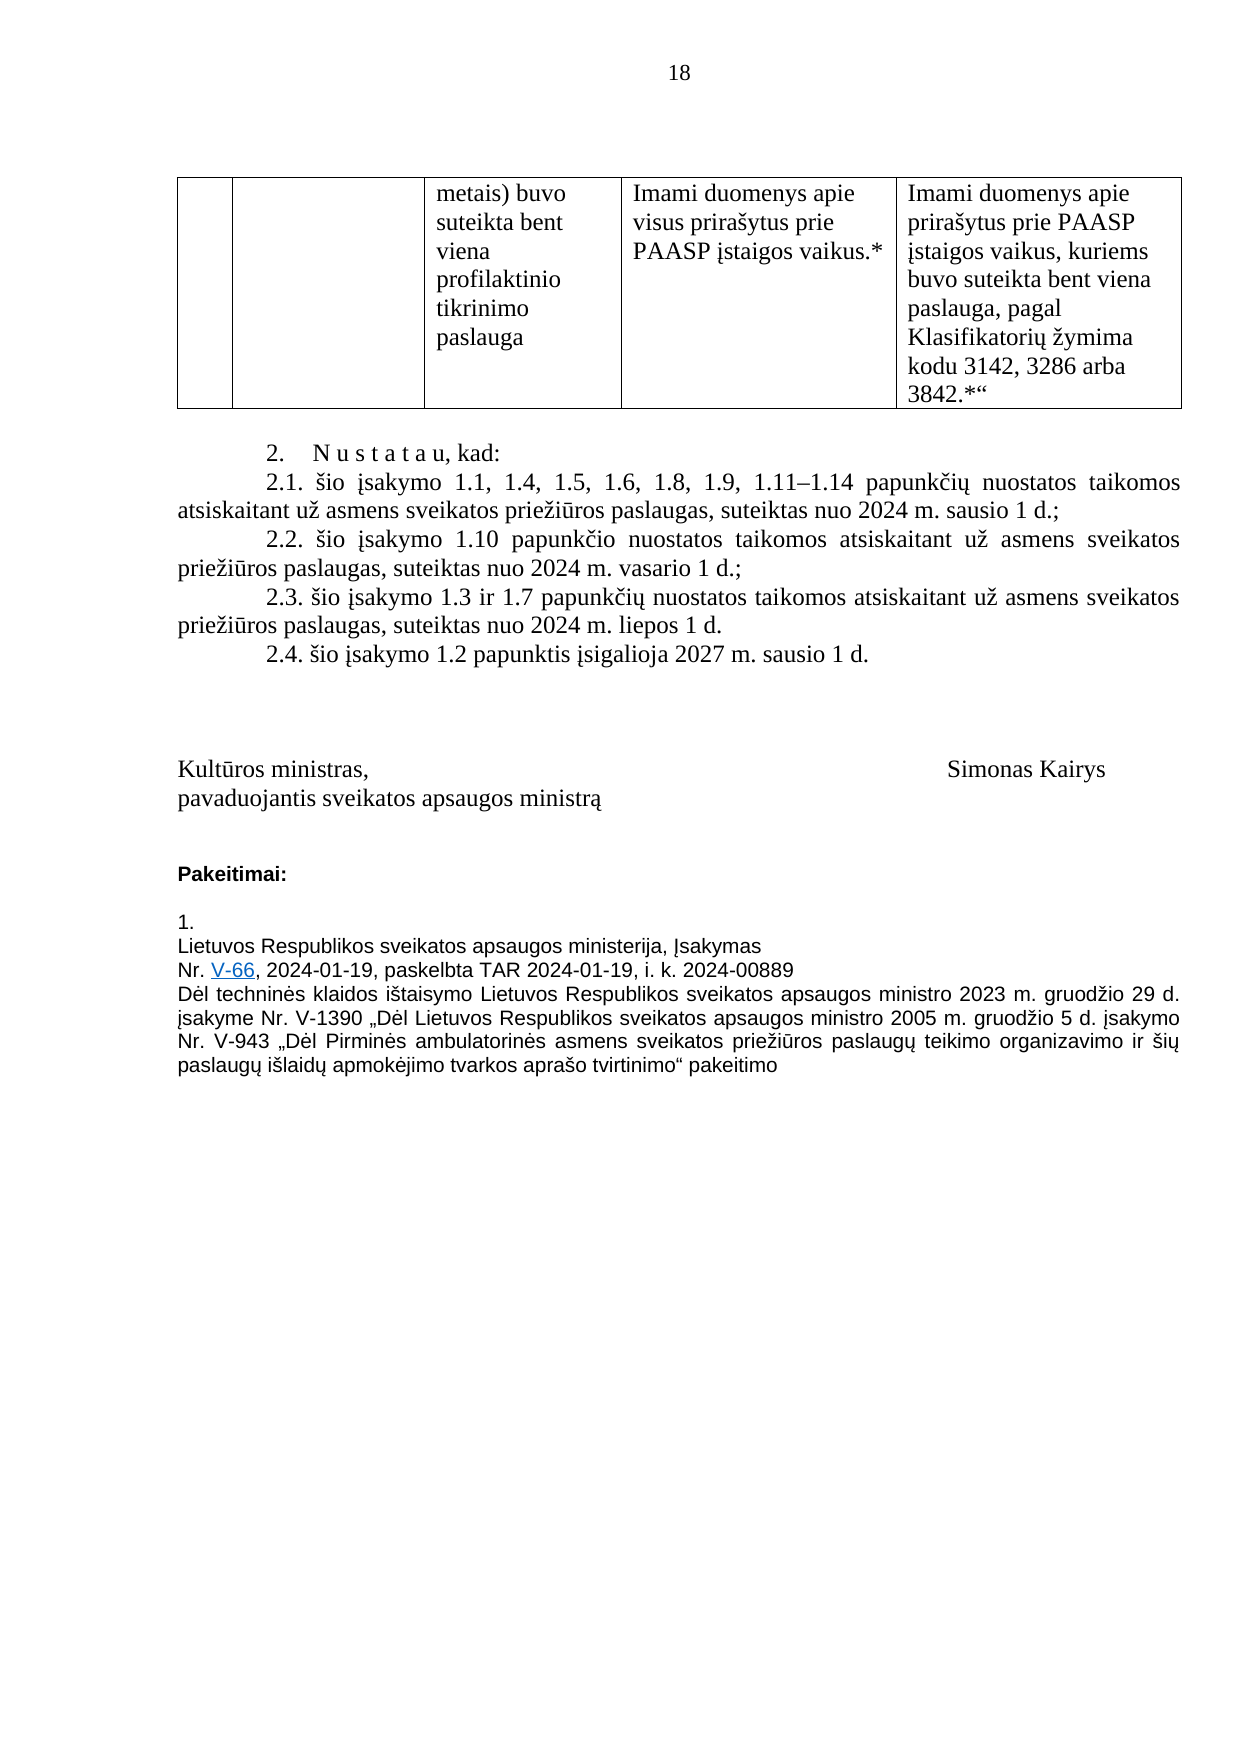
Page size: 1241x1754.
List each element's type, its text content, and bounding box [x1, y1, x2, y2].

table_header Imami duomenys apie prirašytus prie PAASP įstaigos vaikus, kuriems buvo suteikta bent viena paslauga, pagal Klasifikatorių žymima kodu 3142, 3286 arba 3842.*“ [897, 178, 1181, 408]
text Pakeitimai: [177, 862, 1181, 886]
text Kultūros ministras, Simonas Kairys [177, 754, 1181, 783]
text Dėl techninės klaidos ištaisymo Lietuvos Respublikos sveikatos apsaugos ministro 2023 m. gruodžio 29 d. įsakyme Nr. V-1390 „Dėl Lietuvos Respublikos sveikatos apsaugos ministro 2005 m. gruodžio 5 d. įsakymo Nr. V-943 „Dėl Pirminės ambulatorinės asmens sveikatos priežiūros paslaugų teikimo organizavimo ir šių paslaugų išlaidų apmokėjimo tvarkos aprašo tvirtinimo“ pakeitimo [177, 981, 1181, 1077]
text Lietuvos Respublikos sveikatos apsaugos ministerija, Įsakymas [177, 933, 1181, 957]
text 2. N u s t a t a u, kad: [177, 438, 1181, 467]
text 2.1. šio įsakymo 1.1, 1.4, 1.5, 1.6, 1.8, 1.9, 1.11–1.14 papunkčių nuostatos taikomos atsiskaitant už asmens sveikatos priežiūros paslaugas, suteiktas nuo 2024 m. sausio 1 d.; [177, 467, 1181, 524]
text 2.2. šio įsakymo 1.10 papunkčio nuostatos taikomos atsiskaitant už asmens sveikatos priežiūros paslaugas, suteiktas nuo 2024 m. vasario 1 d.; [177, 524, 1181, 582]
table_header [233, 178, 424, 408]
text 1. [177, 909, 1181, 933]
text Nr. V-66, 2024-01-19, paskelbta TAR 2024-01-19, i. k. 2024-00889 [177, 957, 1181, 981]
table_header Imami duomenys apie visus prirašytus prie PAASP įstaigos vaikus.* [622, 178, 896, 408]
table_header metais) buvo suteikta bent viena profilaktinio tikrinimo paslauga [425, 178, 621, 408]
text 2.4. šio įsakymo 1.2 papunktis įsigalioja 2027 m. sausio 1 d. [177, 639, 1181, 668]
text 2.3. šio įsakymo 1.3 ir 1.7 papunkčių nuostatos taikomos atsiskaitant už asmens sveikatos priežiūros paslaugas, suteiktas nuo 2024 m. liepos 1 d. [177, 582, 1181, 639]
table_header [178, 178, 232, 408]
text pavaduojantis sveikatos apsaugos ministrą [177, 783, 1181, 812]
